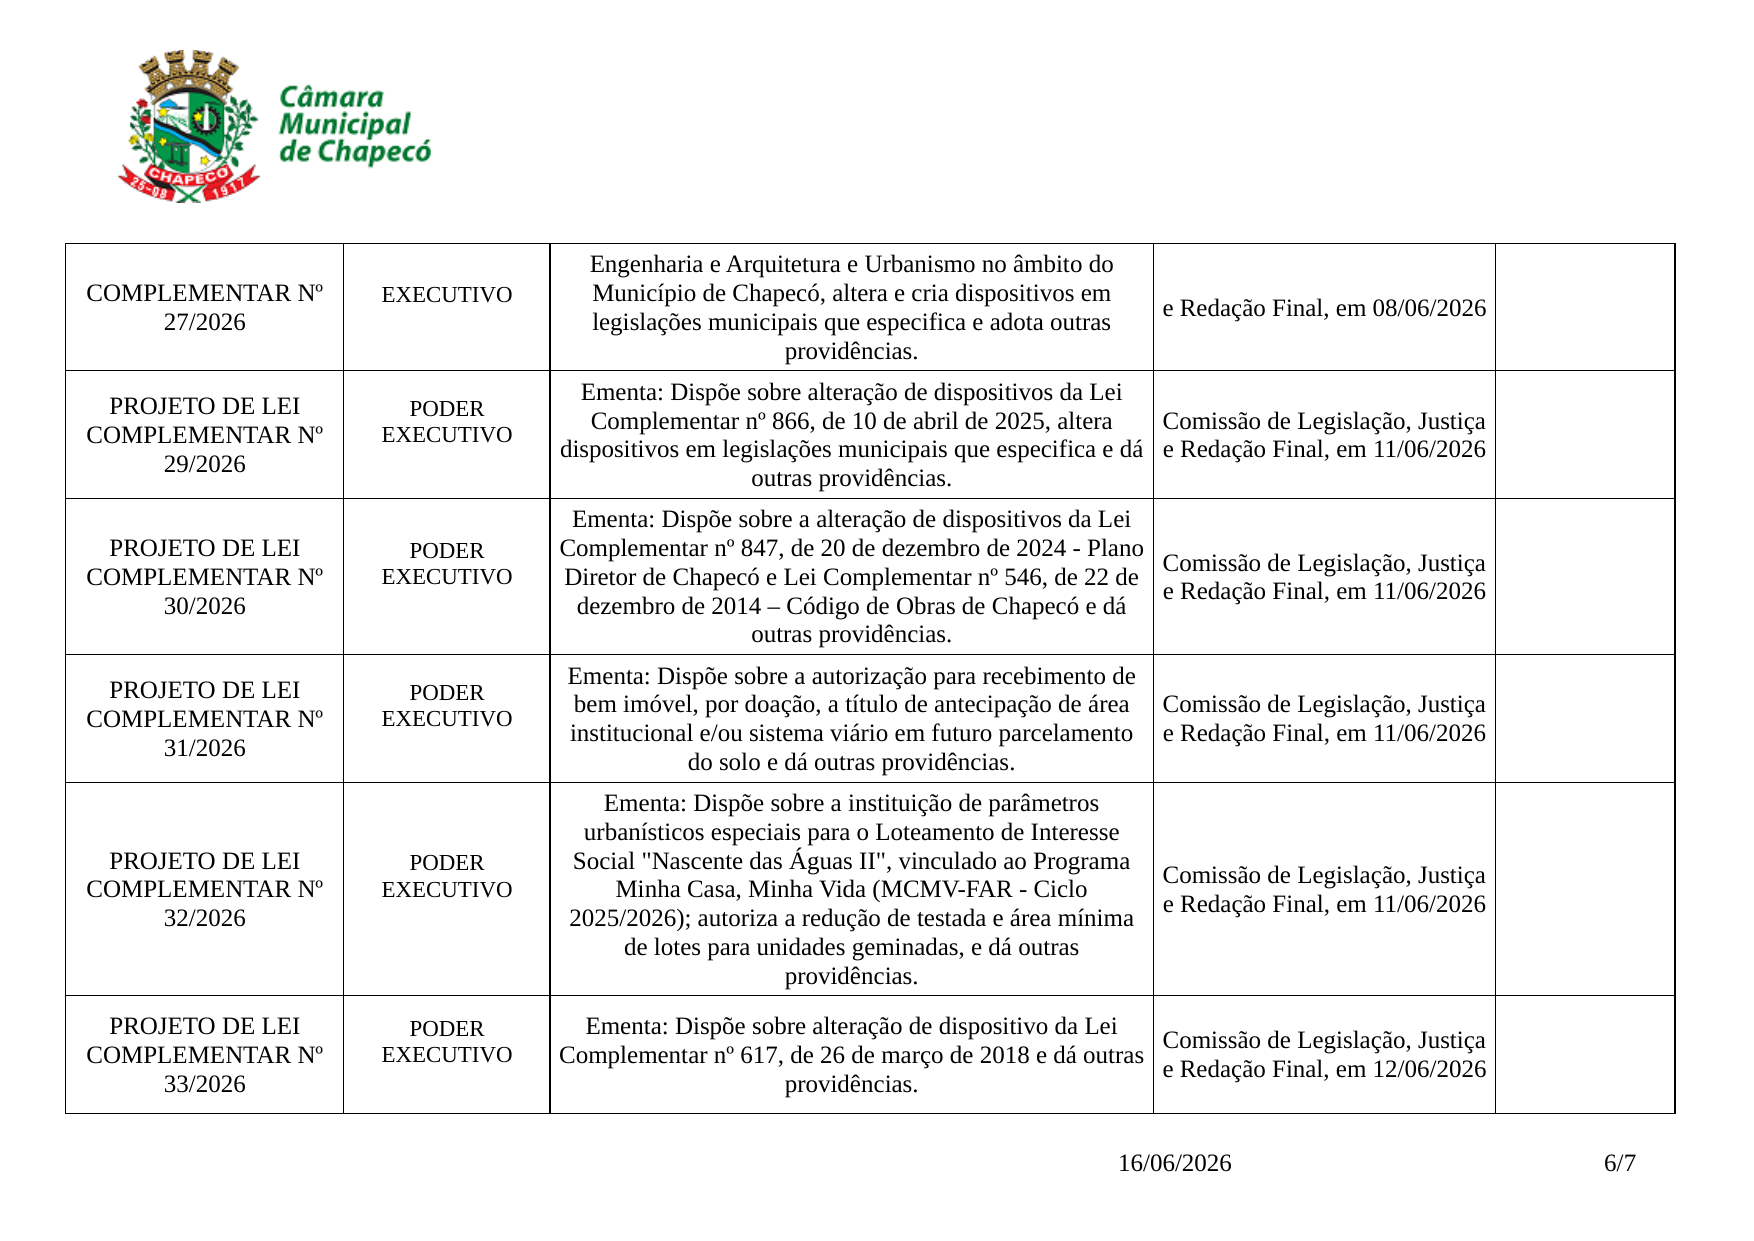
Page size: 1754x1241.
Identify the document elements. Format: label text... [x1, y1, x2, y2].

table_cell COMPLEMENTAR Nº 27/2026 [66, 244, 343, 370]
table_cell [1496, 996, 1674, 1112]
table_cell Ementa: Dispõe sobre a autorização para recebimento de bem imóvel, por doação, a título de antecipação de área institucional e/ou sistema viário em futuro parcelamento do solo e dá outras providências. [551, 655, 1153, 782]
table_cell [1496, 244, 1674, 370]
table_cell PROJETO DE LEI COMPLEMENTAR Nº 32/2026 [66, 783, 343, 995]
table_cell PROJETO DE LEI COMPLEMENTAR Nº 33/2026 [66, 996, 343, 1112]
table_cell Comissão de Legislação, Justiça e Redação Final, em 11/06/2026 [1154, 783, 1495, 995]
table_cell [1496, 371, 1674, 498]
table_cell Ementa: Dispõe sobre alteração de dispositivo da Lei Complementar nº 617, de 26 de março de 2018 e dá outras providências. [551, 996, 1153, 1112]
table_cell Comissão de Legislação, Justiça e Redação Final, em 11/06/2026 [1154, 371, 1495, 498]
table_cell Ementa: Dispõe sobre a alteração de dispositivos da Lei Complementar nº 847, de 20 de dezembro de 2024 - Plano Diretor de Chapecó e Lei Complementar nº 546, de 22 de dezembro de 2014 – Código de Obras de Chapecó e dá outras providências. [551, 499, 1153, 654]
table_cell Ementa: Dispõe sobre alteração de dispositivos da Lei Complementar nº 866, de 10 de abril de 2025, altera dispositivos em legislações municipais que especifica e dá outras providências. [551, 371, 1153, 498]
table_cell Ementa: Dispõe sobre a instituição de parâmetros urbanísticos especiais para o Loteamento de Interesse Social "Nascente das Águas II", vinculado ao Programa Minha Casa, Minha Vida (MCMV-FAR - Ciclo 2025/2026); autoriza a redução de testada e área mínima de lotes para unidades geminadas, e dá outras providências. [551, 783, 1153, 995]
table_cell Comissão de Legislação, Justiça e Redação Final, em 11/06/2026 [1154, 499, 1495, 654]
table_cell [1496, 783, 1674, 995]
table_cell e Redação Final, em 08/06/2026 [1154, 244, 1495, 370]
table_cell [1496, 499, 1674, 654]
picture [118, 50, 431, 203]
table_cell PODER EXECUTIVO [344, 499, 549, 654]
table_cell EXECUTIVO [344, 244, 549, 370]
table_cell PROJETO DE LEI COMPLEMENTAR Nº 30/2026 [66, 499, 343, 654]
table_cell PODER EXECUTIVO [344, 655, 549, 782]
table_cell PROJETO DE LEI COMPLEMENTAR Nº 31/2026 [66, 655, 343, 782]
table_cell Engenharia e Arquitetura e Urbanismo no âmbito do Município de Chapecó, altera e cria dispositivos em legislações municipais que especifica e adota outras providências. [551, 244, 1153, 370]
table_cell PROJETO DE LEI COMPLEMENTAR Nº 29/2026 [66, 371, 343, 498]
table_cell Comissão de Legislação, Justiça e Redação Final, em 11/06/2026 [1154, 655, 1495, 782]
table_cell Comissão de Legislação, Justiça e Redação Final, em 12/06/2026 [1154, 996, 1495, 1112]
table_cell [1496, 655, 1674, 782]
table_cell PODER EXECUTIVO [344, 783, 549, 995]
table_cell PODER EXECUTIVO [344, 996, 549, 1112]
table_cell PODER EXECUTIVO [344, 371, 549, 498]
